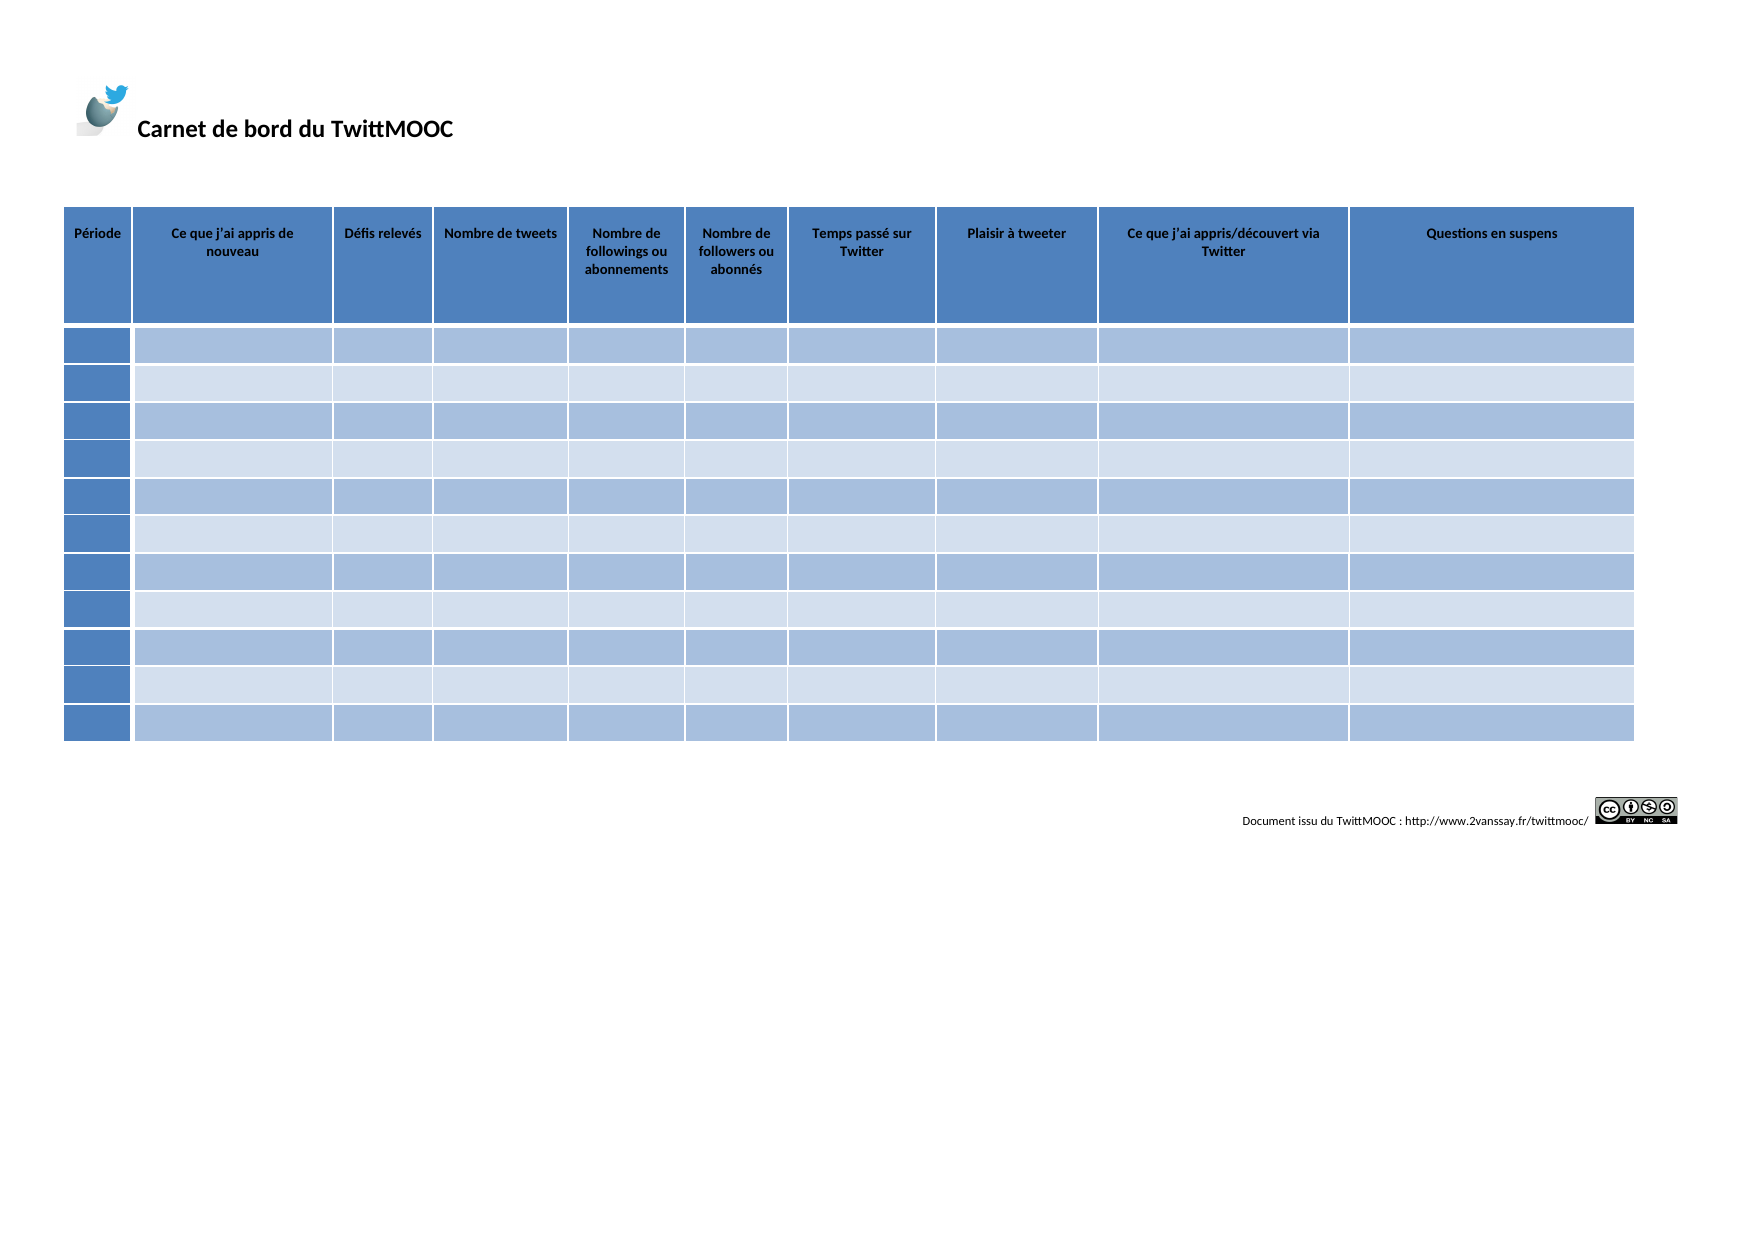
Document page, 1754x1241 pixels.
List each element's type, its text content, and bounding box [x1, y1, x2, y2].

table_cell [333, 441, 432, 477]
table_header Temps passé sur Twitter [789, 207, 935, 323]
table_cell [937, 403, 1097, 439]
table_cell [1350, 441, 1634, 477]
table_cell [1350, 516, 1634, 552]
table_cell [334, 554, 432, 590]
table_header Ce que j’ai appris de nouveau [133, 207, 332, 323]
table_header Nombre de followers ou abonnés [686, 207, 787, 323]
table_cell [135, 630, 332, 665]
table_cell [788, 516, 935, 552]
table_cell [433, 667, 568, 703]
table_cell [685, 667, 787, 703]
table_cell [1350, 667, 1634, 703]
table_cell [434, 554, 567, 590]
table_cell [433, 516, 568, 552]
table_cell [685, 516, 787, 552]
table_cell [936, 366, 1098, 401]
table_cell [1099, 441, 1349, 477]
table_cell [1099, 328, 1348, 363]
table_cell [936, 592, 1098, 627]
table_cell [686, 705, 787, 741]
table_cell [135, 366, 332, 401]
table_cell [937, 479, 1097, 514]
table_cell [433, 366, 568, 401]
table_cell [569, 328, 684, 363]
table_cell [333, 366, 432, 401]
table_cell [434, 328, 567, 363]
table_header Nombre de followings ou abonnements [569, 207, 684, 323]
table_cell [433, 441, 568, 477]
table_cell [334, 403, 432, 439]
table_cell [788, 667, 935, 703]
table_cell [64, 666, 130, 703]
table_cell [937, 554, 1097, 590]
table_cell [1350, 403, 1634, 439]
table_cell [334, 630, 432, 665]
table_cell [135, 516, 332, 552]
table_cell [789, 328, 935, 363]
picture [1595, 797, 1678, 824]
table_header Ce que j’ai appris/découvert via Twitter [1099, 207, 1348, 323]
table_cell [135, 592, 332, 627]
table_cell [788, 441, 935, 477]
table_cell [788, 592, 935, 627]
table_cell [685, 366, 787, 401]
table_cell [569, 516, 684, 552]
table_cell [936, 441, 1098, 477]
table_cell [1099, 705, 1348, 741]
table_cell [64, 440, 130, 477]
table_cell [789, 630, 935, 665]
table_cell [333, 667, 432, 703]
table_cell [569, 667, 684, 703]
table_cell [937, 328, 1097, 363]
table_cell [433, 592, 568, 627]
table_cell [1099, 516, 1349, 552]
table_cell [569, 554, 684, 590]
table_cell [788, 366, 935, 401]
table_cell [789, 705, 935, 741]
table_cell [685, 441, 787, 477]
table_cell [333, 516, 432, 552]
table_cell [434, 630, 567, 665]
picture [76, 76, 136, 136]
table_header Questions en suspens [1350, 207, 1634, 323]
table_cell [434, 403, 567, 439]
table_cell [135, 403, 332, 439]
table_cell [686, 328, 787, 363]
table_cell [686, 403, 787, 439]
table_cell [1099, 554, 1348, 590]
table_cell [1350, 705, 1634, 741]
table_cell [686, 630, 787, 665]
table_cell [936, 667, 1098, 703]
table_cell [334, 479, 432, 514]
table_cell [569, 592, 684, 627]
table_cell [64, 365, 130, 401]
table_cell [1099, 667, 1349, 703]
table_cell [135, 554, 332, 590]
table_cell [789, 479, 935, 514]
table_cell [64, 479, 130, 514]
table_cell [569, 479, 684, 514]
text Document issu du TwittMOOC : http://www.2vanssay.fr/twittmooc/ [75, 796, 1679, 828]
table_cell [1350, 630, 1634, 665]
table_cell [937, 705, 1097, 741]
table_cell [937, 630, 1097, 665]
table_cell [135, 328, 332, 363]
table_cell [1099, 630, 1348, 665]
table_cell [569, 630, 684, 665]
table_cell [1099, 479, 1348, 514]
table_cell [569, 366, 684, 401]
table_cell [135, 667, 332, 703]
table_cell [1350, 592, 1634, 627]
table_cell [1350, 554, 1634, 590]
table_cell [936, 516, 1098, 552]
table_cell [135, 479, 332, 514]
table_cell [1350, 328, 1634, 363]
table_cell [434, 705, 567, 741]
table_cell [789, 554, 935, 590]
table_cell [569, 705, 684, 741]
table_cell [64, 591, 130, 627]
table_cell [333, 592, 432, 627]
table_cell [64, 328, 130, 363]
table_cell [64, 403, 130, 439]
table_cell [64, 554, 130, 590]
table_cell [64, 515, 130, 552]
table_header Nombre de tweets [434, 207, 567, 323]
table_header Période [64, 207, 131, 323]
table_cell [1350, 366, 1634, 401]
table_cell [135, 441, 332, 477]
table_cell [334, 705, 432, 741]
table_cell [64, 705, 130, 741]
table_cell [569, 403, 684, 439]
table_cell [1350, 479, 1634, 514]
table_cell [685, 592, 787, 627]
table_cell [1099, 366, 1349, 401]
table_cell [686, 479, 787, 514]
text Carnet de bord du TwittMOOC [75, 75, 1679, 143]
table_cell [789, 403, 935, 439]
table_cell [1099, 403, 1348, 439]
table_cell [569, 441, 684, 477]
table_cell [334, 328, 432, 363]
table_cell [686, 554, 787, 590]
table_cell [135, 705, 332, 741]
table_header Plaisir à tweeter [937, 207, 1097, 323]
table_cell [434, 479, 567, 514]
table_cell [1099, 592, 1349, 627]
table_cell [64, 630, 130, 665]
table_header Défis relevés [334, 207, 432, 323]
